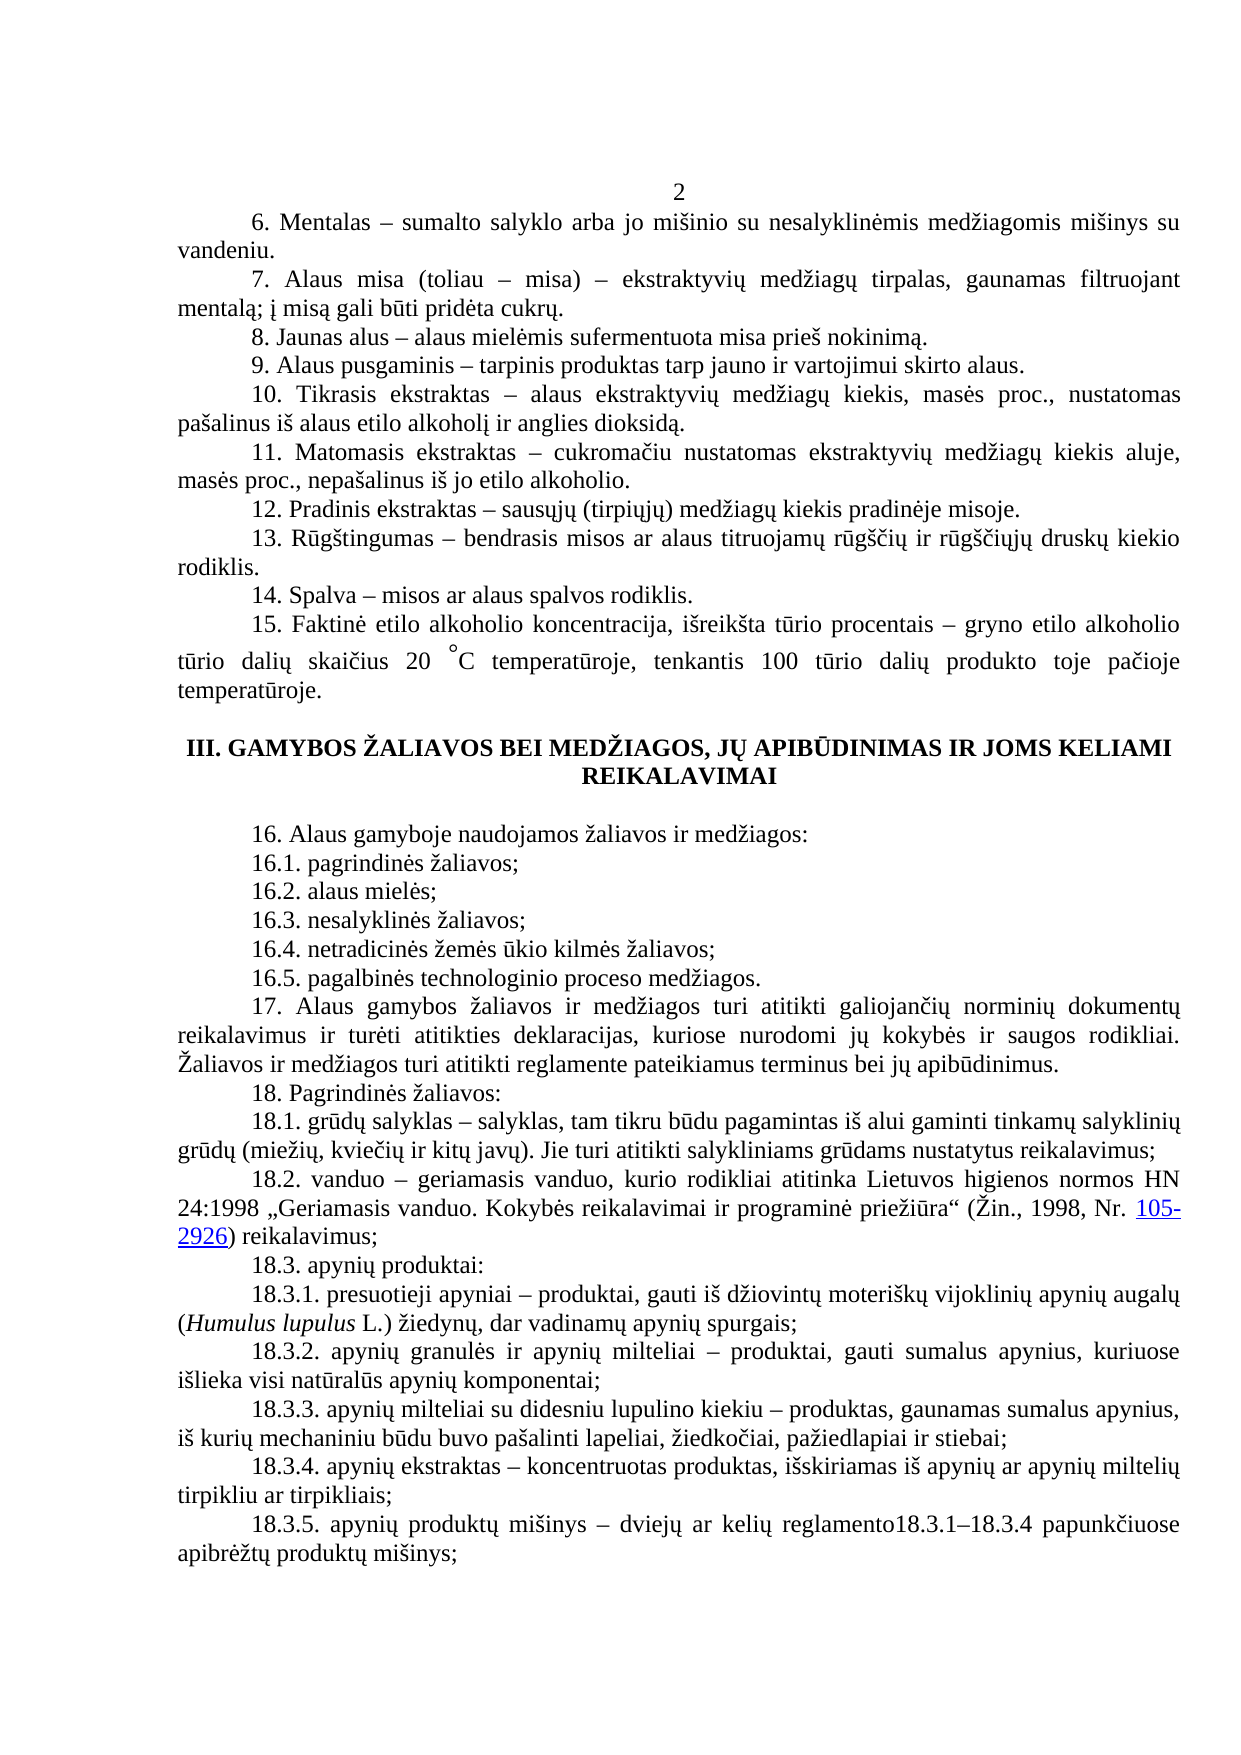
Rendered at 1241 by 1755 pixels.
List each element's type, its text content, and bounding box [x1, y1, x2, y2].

text 6. Mentalas – sumalto salyklo arba jo mišinio su nesalyklinėmis medžiagomis mišinys su vandeniu. [177, 207, 1181, 264]
text 14. Spalva – misos ar alaus spalvos rodiklis. [177, 580, 1181, 609]
text 18.3.4. apynių ekstraktas – koncentruotas produktas, išskiriamas iš apynių ar apynių miltelių tirpikliu ar tirpikliais; [177, 1451, 1181, 1509]
text 13. Rūgštingumas – bendrasis misos ar alaus titruojamų rūgščių ir rūgščiųjų druskų kiekio rodiklis. [177, 523, 1181, 580]
text 18.3.2. apynių granulės ir apynių milteliai – produktai, gauti sumalus apynius, kuriuose išlieka visi natūralūs apynių komponentai; [177, 1336, 1181, 1394]
text 17. Alaus gamybos žaliavos ir medžiagos turi atitikti galiojančių norminių dokumentų reikalavimus ir turėti atitikties deklaracijas, kuriose nurodomi jų kokybės ir saugos rodikliai. Žaliavos ir medžiagos turi atitikti reglamente pateikiamus terminus bei jų apibūdinimus. [177, 991, 1181, 1078]
text 16.4. netradicinės žemės ūkio kilmės žaliavos; [177, 934, 1181, 963]
text 16.3. nesalyklinės žaliavos; [177, 905, 1181, 934]
text 16.1. pagrindinės žaliavos; [177, 848, 1181, 876]
text 16.2. alaus mielės; [177, 876, 1181, 905]
text 16.5. pagalbinės technologinio proceso medžiagos. [177, 963, 1181, 991]
text 15. Faktinė etilo alkoholio koncentracija, išreikšta tūrio procentais – gryno etilo alkoholio tūrio dalių skaičius 20 °C temperatūroje, tenkantis 100 tūrio dalių produkto toje pačioje temperatūroje. [177, 609, 1181, 704]
text 18.2. vanduo – geriamasis vanduo, kurio rodikliai atitinka Lietuvos higienos normos HN 24:1998 „Geriamasis vanduo. Kokybės reikalavimai ir programinė priežiūra“ (Žin., 1998, Nr. 105-2926) reikalavimus; [177, 1164, 1181, 1250]
text 7. Alaus misa (toliau – misa) – ekstraktyvių medžiagų tirpalas, gaunamas filtruojant mentalą; į misą gali būti pridėta cukrų. [177, 264, 1181, 322]
text 18.3. apynių produktai: [177, 1250, 1181, 1279]
text 18.3.5. apynių produktų mišinys – dviejų ar kelių reglamento18.3.1–18.3.4 papunkčiuose apibrėžtų produktų mišinys; [177, 1509, 1181, 1566]
text 10. Tikrasis ekstraktas – alaus ekstraktyvių medžiagų kiekis, masės proc., nustatomas pašalinus iš alaus etilo alkoholį ir anglies dioksidą. [177, 379, 1181, 437]
text 18.3.1. presuotieji apyniai – produktai, gauti iš džiovintų moteriškų vijoklinių apynių augalų (Humulus lupulus L.) žiedynų, dar vadinamų apynių spurgais; [177, 1279, 1181, 1336]
text 11. Matomasis ekstraktas – cukromačiu nustatomas ekstraktyvių medžiagų kiekis aluje, masės proc., nepašalinus iš jo etilo alkoholio. [177, 437, 1181, 494]
text 9. Alaus pusgaminis – tarpinis produktas tarp jauno ir vartojimui skirto alaus. [177, 350, 1181, 379]
text 8. Jaunas alus – alaus mielėmis sufermentuota misa prieš nokinimą. [177, 322, 1181, 350]
text III. GAMYBOS ŽALIAVOS BEI MEDŽIAGOS, JŲ APIBŪDINIMAS IR JOMS KELIAMI REIKALAVIMAI [177, 733, 1181, 790]
text 18.1. grūdų salyklas – salyklas, tam tikru būdu pagamintas iš alui gaminti tinkamų salyklinių grūdų (miežių, kviečių ir kitų javų). Jie turi atitikti salykliniams grūdams nustatytus reikalavimus; [177, 1106, 1181, 1164]
text 18. Pagrindinės žaliavos: [177, 1078, 1181, 1106]
text 18.3.3. apynių milteliai su didesniu lupulino kiekiu – produktas, gaunamas sumalus apynius, iš kurių mechaniniu būdu buvo pašalinti lapeliai, žiedkočiai, pažiedlapiai ir stiebai; [177, 1394, 1181, 1451]
text 12. Pradinis ekstraktas – sausųjų (tirpiųjų) medžiagų kiekis pradinėje misoje. [177, 494, 1181, 523]
text 16. Alaus gamyboje naudojamos žaliavos ir medžiagos: [177, 819, 1181, 848]
